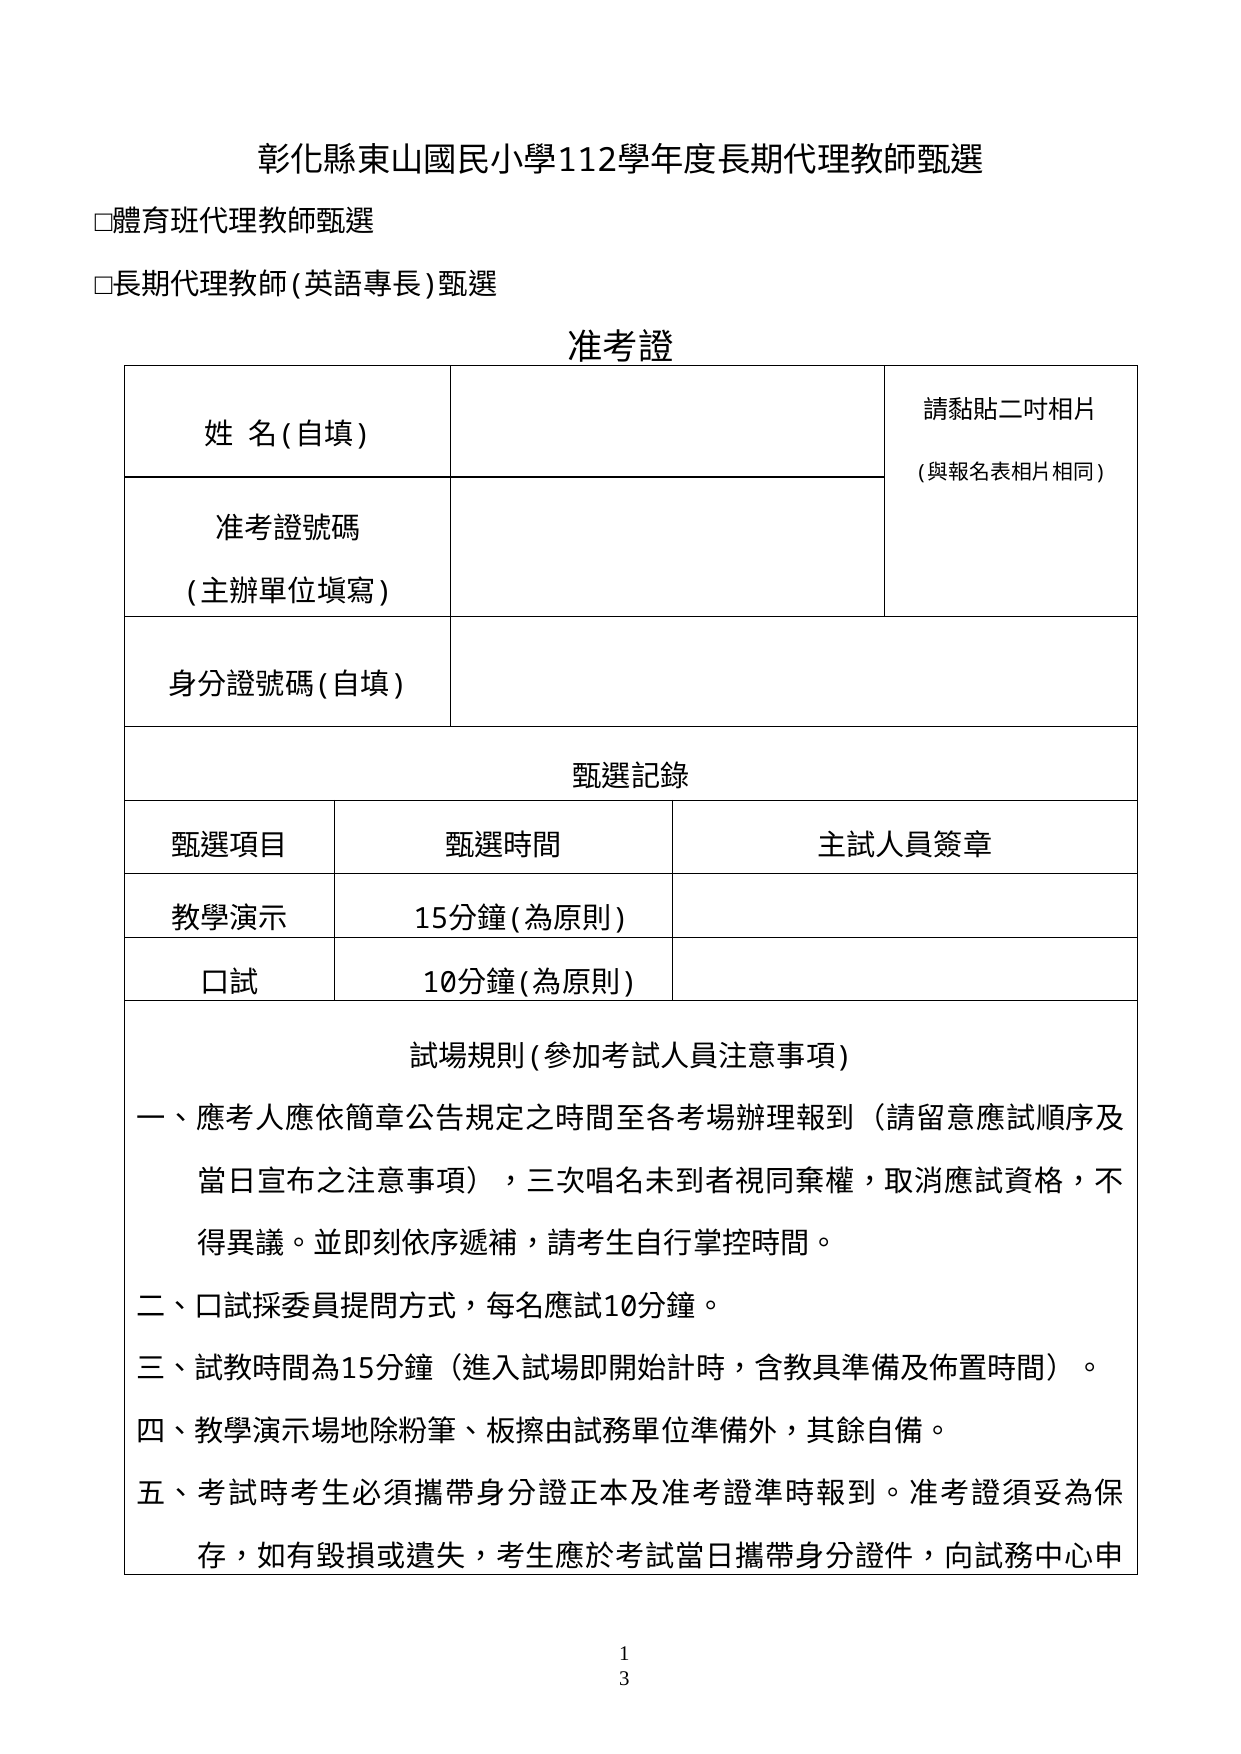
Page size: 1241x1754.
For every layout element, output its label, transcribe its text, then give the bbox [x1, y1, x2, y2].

table_header 請黏貼二吋相片 (與報名表相片相同) [885, 366, 1137, 616]
table_header [451, 366, 884, 476]
table_header 姓 名(自填) [125, 366, 450, 476]
table_cell 甄選項目 [125, 801, 334, 873]
table_cell 試場規則(參加考試人員注意事項) 一、應考人應依簡章公告規定之時間至各考場辦理報到（請留意應試順序及當日宣布之注意事項），三次唱名未到者視同棄權，取消應試資格，不得異議。並即刻依序遞補，請考生自行掌控時間。 二、口試採委員提問方式，每名應試10分鐘。 三、試教時間為15分鐘（進入試場即開始計時，含教具準備及佈置時間）。 四、教學演示場地除粉筆、板擦由試務單位準備外，其餘自備。 五、考試時考生必須攜帶身分證正本及准考證準時報到。准考證須妥為保存，如有毀損或遺失，考生應於考試當日攜帶身分證件，向試務中心申 [125, 1001, 1137, 1574]
text □長期代理教師(英語專長)甄選 [94, 240, 1146, 302]
text 彰化縣東山國民小學112學年度長期代理教師甄選 [94, 115, 1146, 177]
table_cell [673, 938, 1137, 1000]
table_cell [673, 874, 1137, 937]
table_cell 10分鐘(為原則) [335, 938, 672, 1000]
table_cell 15分鐘(為原則) [335, 874, 672, 937]
text □體育班代理教師甄選 [94, 177, 1146, 240]
table_cell 甄選記錄 [125, 727, 1137, 800]
table_cell 主試人員簽章 [673, 801, 1137, 873]
table_cell 甄選時間 [335, 801, 672, 873]
table_cell 口試 [125, 938, 334, 1000]
table_cell 身分證號碼(自填) [125, 617, 450, 726]
text 准考證 [94, 302, 1146, 365]
table_cell 准考證號碼 (主辦單位塡寫) [125, 478, 450, 616]
table_cell 教學演示 [125, 874, 334, 937]
table_cell [451, 617, 1137, 726]
table_cell [451, 478, 884, 616]
